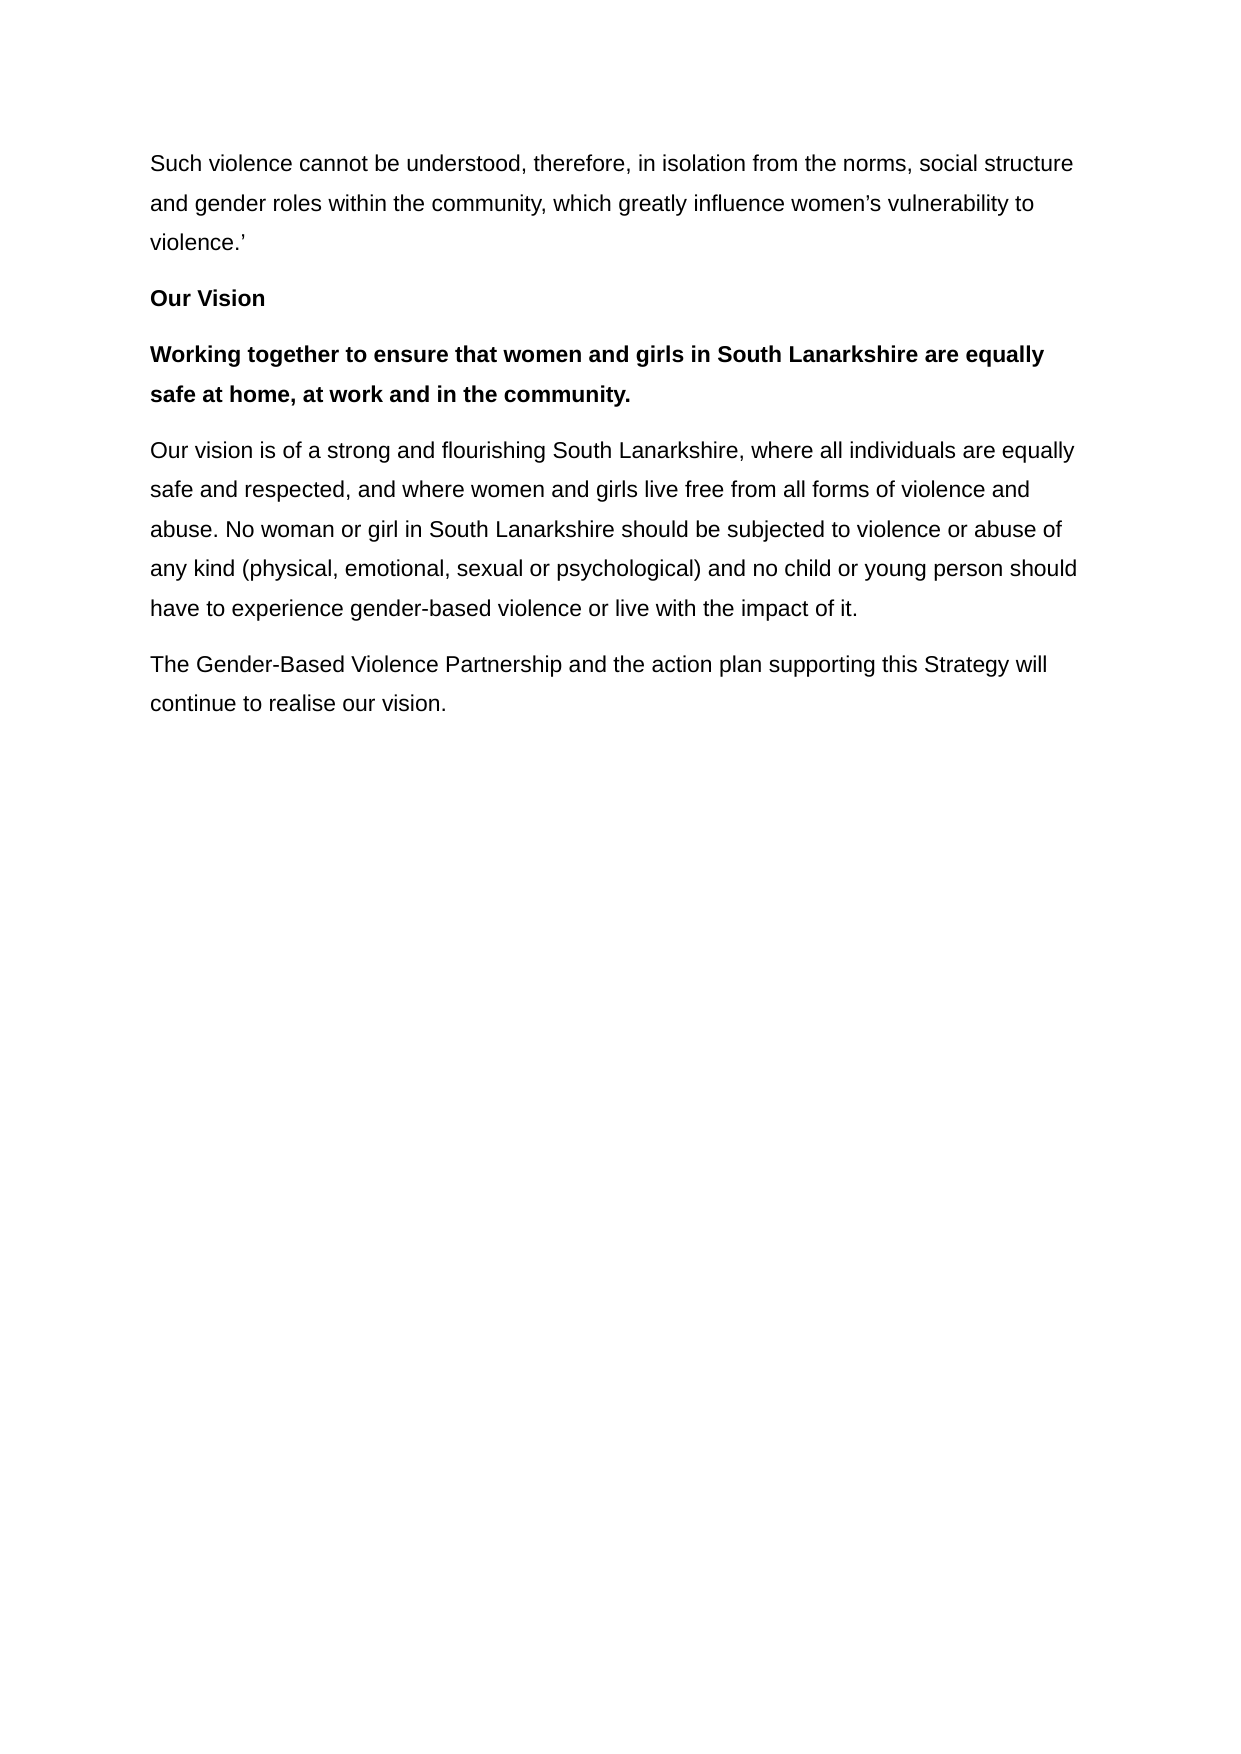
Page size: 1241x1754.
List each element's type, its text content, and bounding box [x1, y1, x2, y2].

text Working together to ensure that women and girls in South Lanarkshire are equally safe at home, at work and in the community. [150, 341, 1090, 407]
text Our Vision [150, 285, 1090, 311]
text Such violence cannot be understood, therefore, in isolation from the norms, social structure and gender roles within the community, which greatly influence women’s vulnerability to violence.’ [150, 150, 1090, 255]
text Our vision is of a strong and flourishing South Lanarkshire, where all individuals are equally safe and respected, and where women and girls live free from all forms of violence and abuse. No woman or girl in South Lanarkshire should be subjected to violence or abuse of any kind (physical, emotional, sexual or psychological) and no child or young person should have to experience gender-based violence or live with the impact of it. [150, 437, 1090, 621]
text The Gender-Based Violence Partnership and the action plan supporting this Strategy will continue to realise our vision. [150, 651, 1090, 717]
